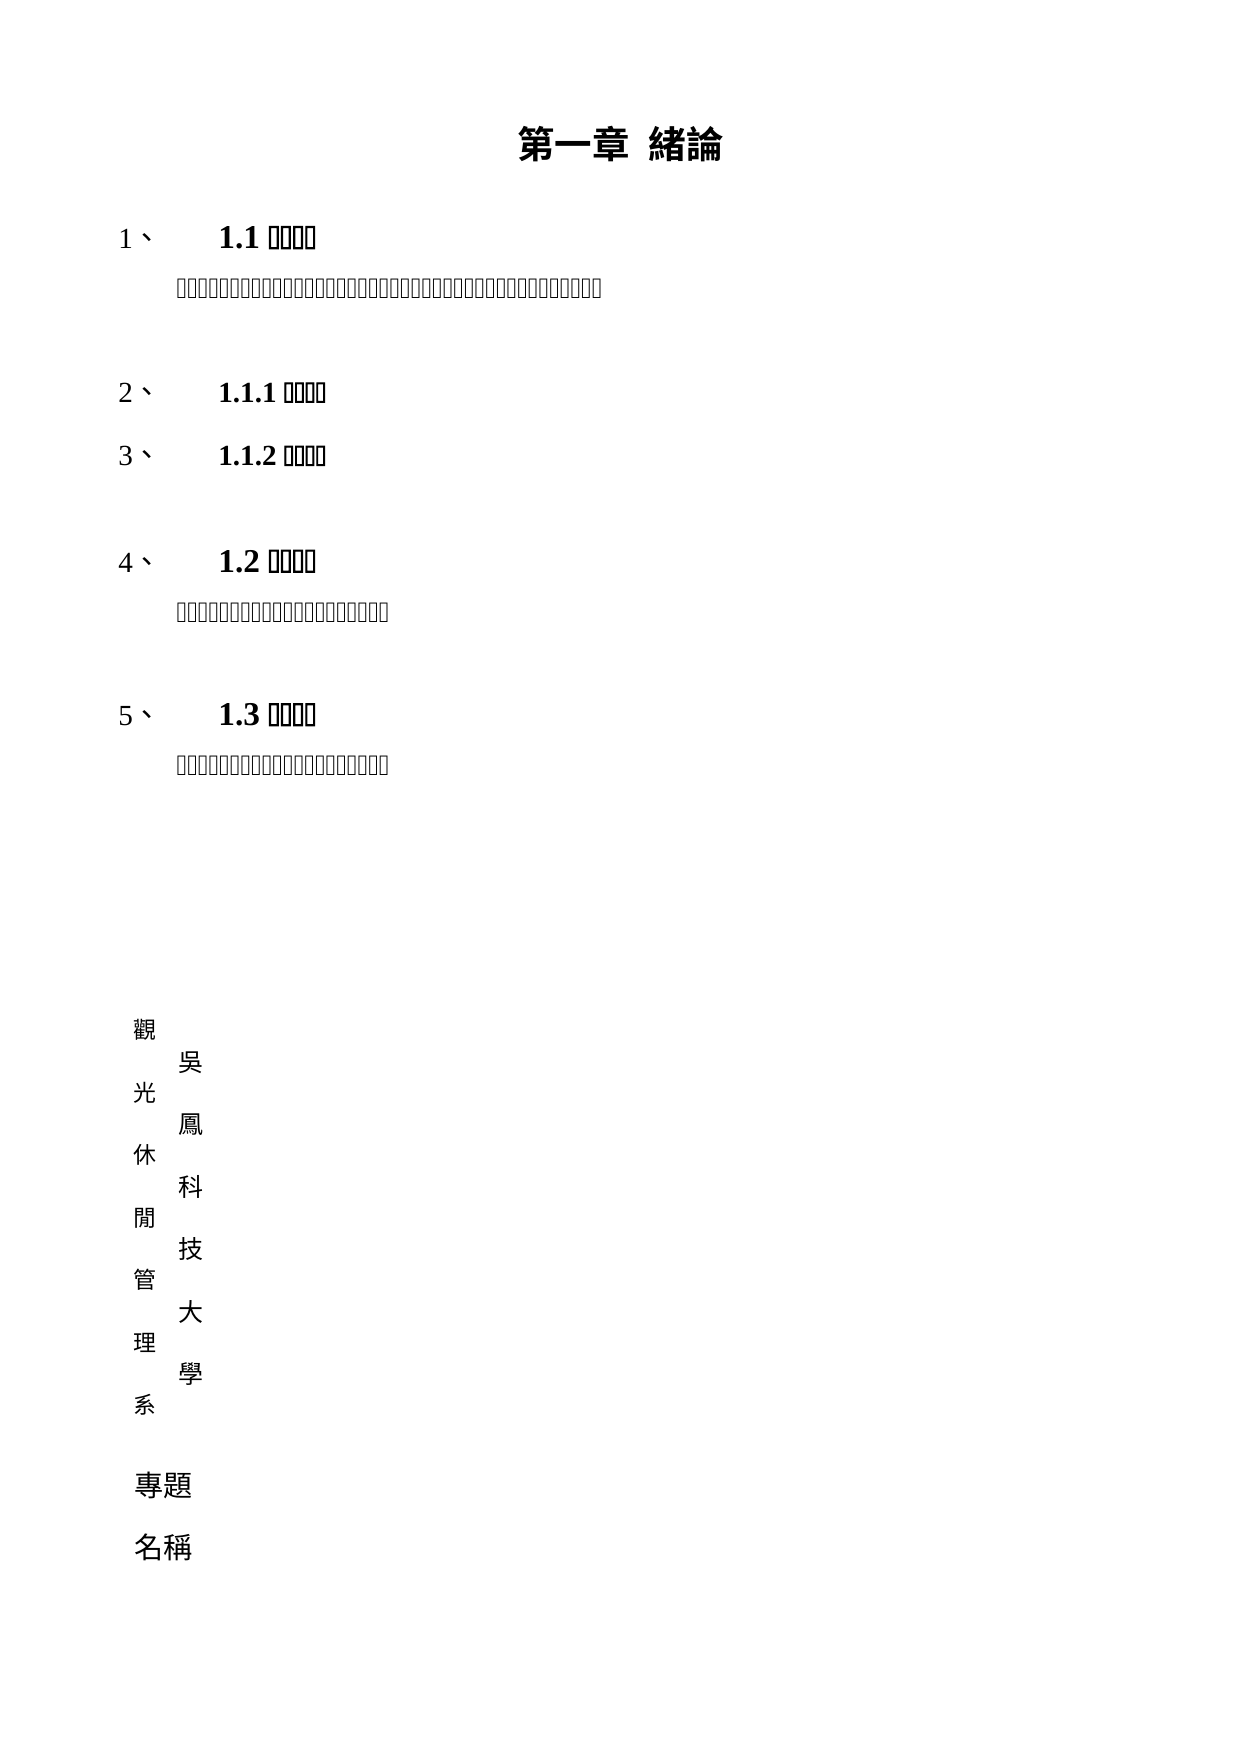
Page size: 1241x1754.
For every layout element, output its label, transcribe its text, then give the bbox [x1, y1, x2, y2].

text  [118, 755, 1122, 782]
subtitle 1.2  [118, 538, 1122, 581]
subtitle 1.1.1  [118, 368, 1122, 411]
subtitle 1.1.2  [118, 432, 1122, 474]
table_cell 專題名稱 [118, 1425, 208, 1584]
table_header 觀光休閒管理系 [118, 987, 163, 1425]
text  [118, 278, 1122, 305]
text 第一章 緒論 [118, 100, 1122, 163]
text  [118, 602, 1122, 628]
subtitle 1.1  [118, 215, 1122, 257]
subtitle 1.3  [118, 692, 1122, 734]
table_header 吳鳳科技大學 [163, 987, 208, 1425]
